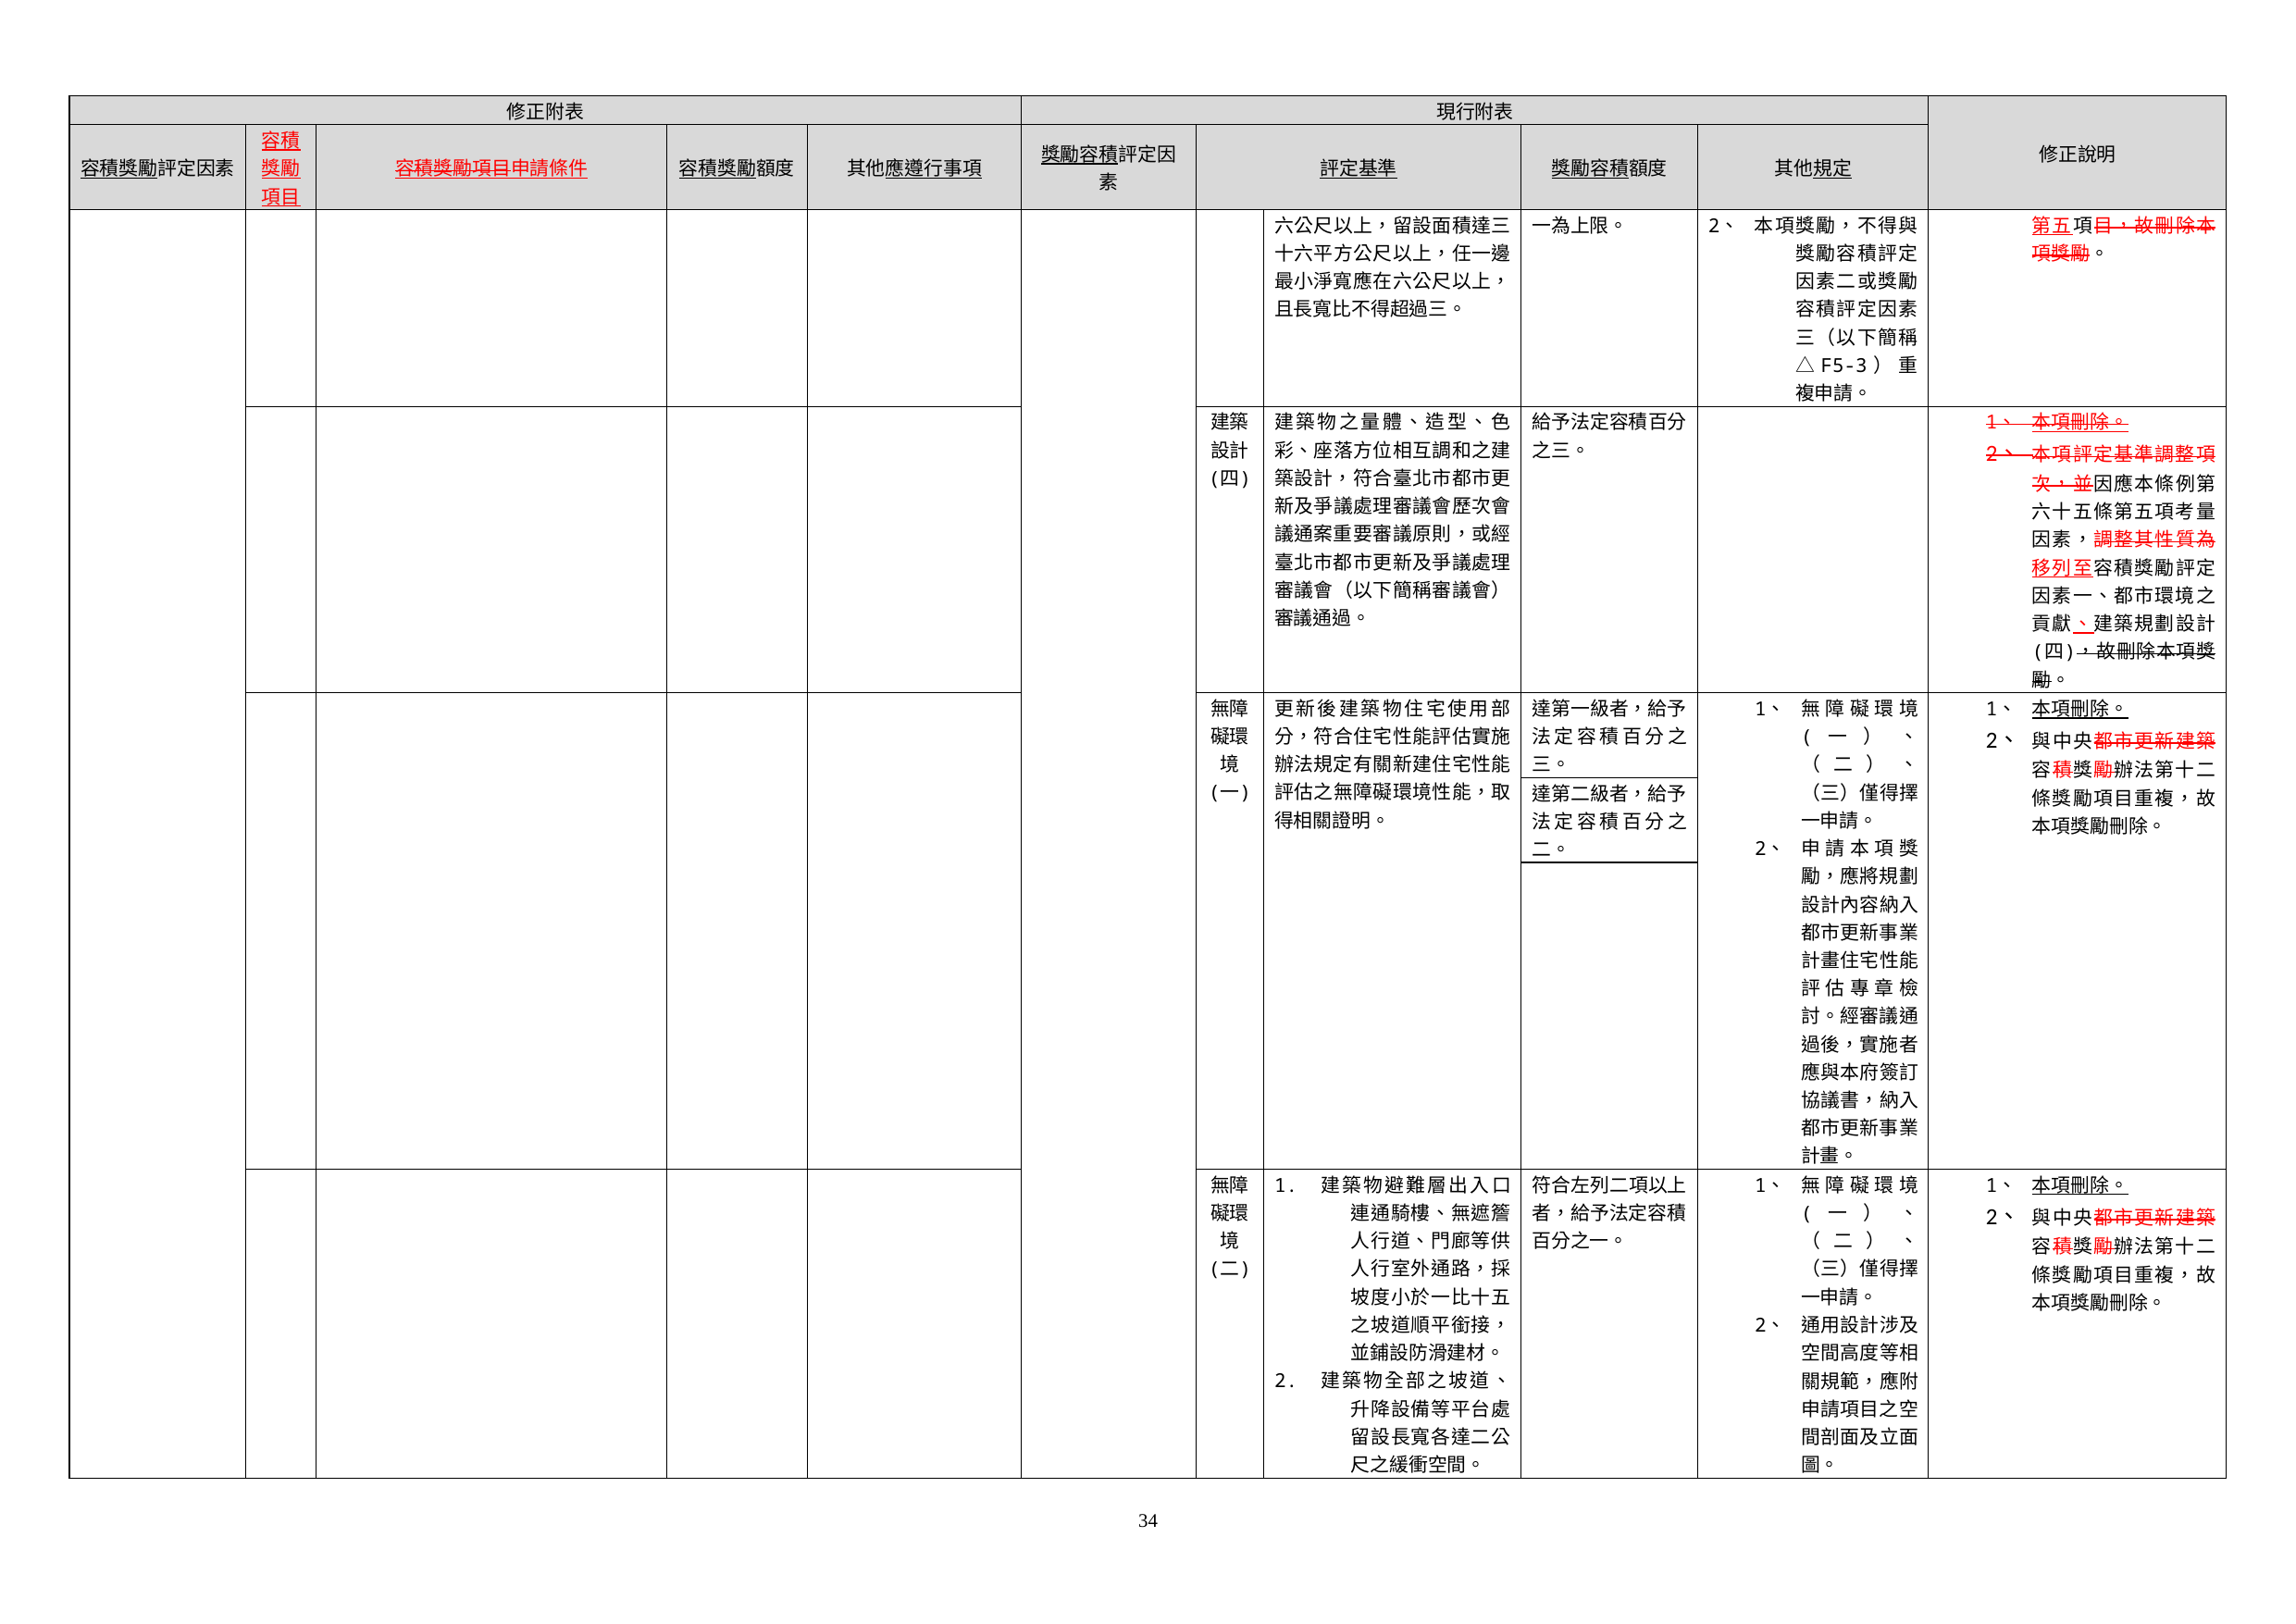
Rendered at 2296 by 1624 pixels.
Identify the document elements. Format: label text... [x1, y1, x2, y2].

table_cell [667, 693, 807, 1169]
table_cell 給予法定容積百分之三。 [1521, 407, 1697, 692]
table_cell 無障礙環境 (二) [1197, 1170, 1263, 1478]
table_cell [808, 1170, 1021, 1478]
table_cell [316, 407, 666, 692]
table_cell 更新後建築物住宅使用部分，符合住宅性能評估實施辦法規定有關新建住宅性能評估之無障礙環境性能，取得相關證明。 [1264, 693, 1520, 1169]
table_cell [316, 693, 666, 1169]
table_cell [667, 407, 807, 692]
table_cell 一為上限。 [1521, 210, 1697, 406]
table_cell 容積獎勵項目申請條件 [316, 125, 666, 209]
table_cell 本項刪除。 與中央都市更新建築容積獎勵辦法第十二條獎勵項目重複，故本項獎勵刪除。 [1929, 693, 2226, 1169]
table_cell 評定基準 [1197, 125, 1520, 209]
table_cell [316, 210, 666, 406]
table_cell 符合左列二項以上者，給予法定容積百分之一。 [1521, 1170, 1697, 1478]
table_cell 無障礙環境 (一) [1197, 693, 1263, 1169]
table_cell [808, 210, 1021, 406]
table_cell 達第二級者，給予法定容積百分之二。 [1521, 778, 1697, 862]
table_cell 建築物避難層出入口連通騎樓、無遮簷人行道、門廊等供人行室外通路，採坡度小於一比十五之坡道順平銜接，並鋪設防滑建材。 建築物全部之坡道、升降設備等平台處留設長寬各達二公尺之緩衝空間。 於法定無障礙設施規定外，另增設一部以上電梯供行動不便者使用，並可通達屋頂公共空間， 其出入動線平順符合建築物無障礙設施設計規範。 [1264, 1170, 1520, 1478]
table_cell [246, 210, 316, 406]
table_cell [1698, 407, 1928, 692]
table_cell 建築設計 (四) [1197, 407, 1263, 692]
table_cell 六公尺以上，留設面積達三十六平方公尺以上，任一邊最小淨寬應在六公尺以上，且長寬比不得超過三。 [1264, 210, 1520, 406]
table_cell 本項刪除。 本項評定基準調整項次，並因應本條例第六十五條第五項考量因素，調整其性質為移列至容積獎勵評定因素一、都市環境之貢獻、建築規劃設計(四)，故刪除本項獎勵。 [1929, 407, 2226, 692]
table_cell 獎勵容積額度 [1521, 125, 1697, 209]
table_cell [70, 210, 245, 1478]
table_cell [246, 407, 316, 692]
table_cell 容積獎勵項目 [246, 125, 316, 209]
table_cell [667, 210, 807, 406]
table_cell [808, 407, 1021, 692]
table_cell [246, 693, 316, 1169]
table_header 修正說明 [1929, 96, 2226, 209]
table_cell [316, 1170, 666, 1478]
table_cell 其他應遵行事項 [808, 125, 1021, 209]
table_cell 獎勵容積評定因素 [1022, 125, 1196, 209]
table_cell 容積獎勵額度 [667, 125, 807, 209]
table_cell 建築物之量體、造型、色彩、座落方位相互調和之建築設計，符合臺北市都市更新及爭議處理審議會歷次會議通案重要審議原則，或經臺北市都市更新及爭議處理審議會（以下簡稱審議會）審議通過。 [1264, 407, 1520, 692]
table_cell 其他規定 [1698, 125, 1928, 209]
table_header 修正附表 [70, 96, 1021, 124]
table_cell [246, 1170, 316, 1478]
table_cell 第五項目，故刪除本項獎勵。 [1929, 210, 2226, 406]
table_cell 無障礙環境(一）、（二）、（三）僅得擇一申請。 申請本項獎勵，應將規劃設計內容納入都市更新事業計畫住宅性能評估專章檢討。經審議通過後，實施者應與本府簽訂協議書，納入都市更新事業計畫。 [1698, 693, 1928, 1169]
table_cell [1197, 210, 1263, 406]
table_cell [1521, 863, 1697, 1169]
table_cell 無障礙環境(一）、（二）、（三）僅得擇一申請。 通用設計涉及空間高度等相關規範，應附申請項目之空間剖面及立面圖。 [1698, 1170, 1928, 1478]
table_cell 商業區申請本項獎勵，應設置於街角。 本項獎勵，不得與獎勵容積評定因素二或獎勵容積評定因素三（以下簡稱△F5-3）重複申請。 [1698, 210, 1928, 406]
table_cell [808, 693, 1021, 1169]
table_cell [1022, 210, 1196, 1478]
table_cell 本項刪除。 與中央都市更新建築容積獎勵辦法第十二條獎勵項目重複，故本項獎勵刪除。 [1929, 1170, 2226, 1478]
table_cell 達第一級者，給予法定容積百分之三。 [1521, 693, 1697, 777]
table_cell 容積獎勵評定因素 [70, 125, 245, 209]
table_cell [667, 1170, 807, 1478]
table_header 現行附表 [1022, 96, 1928, 124]
